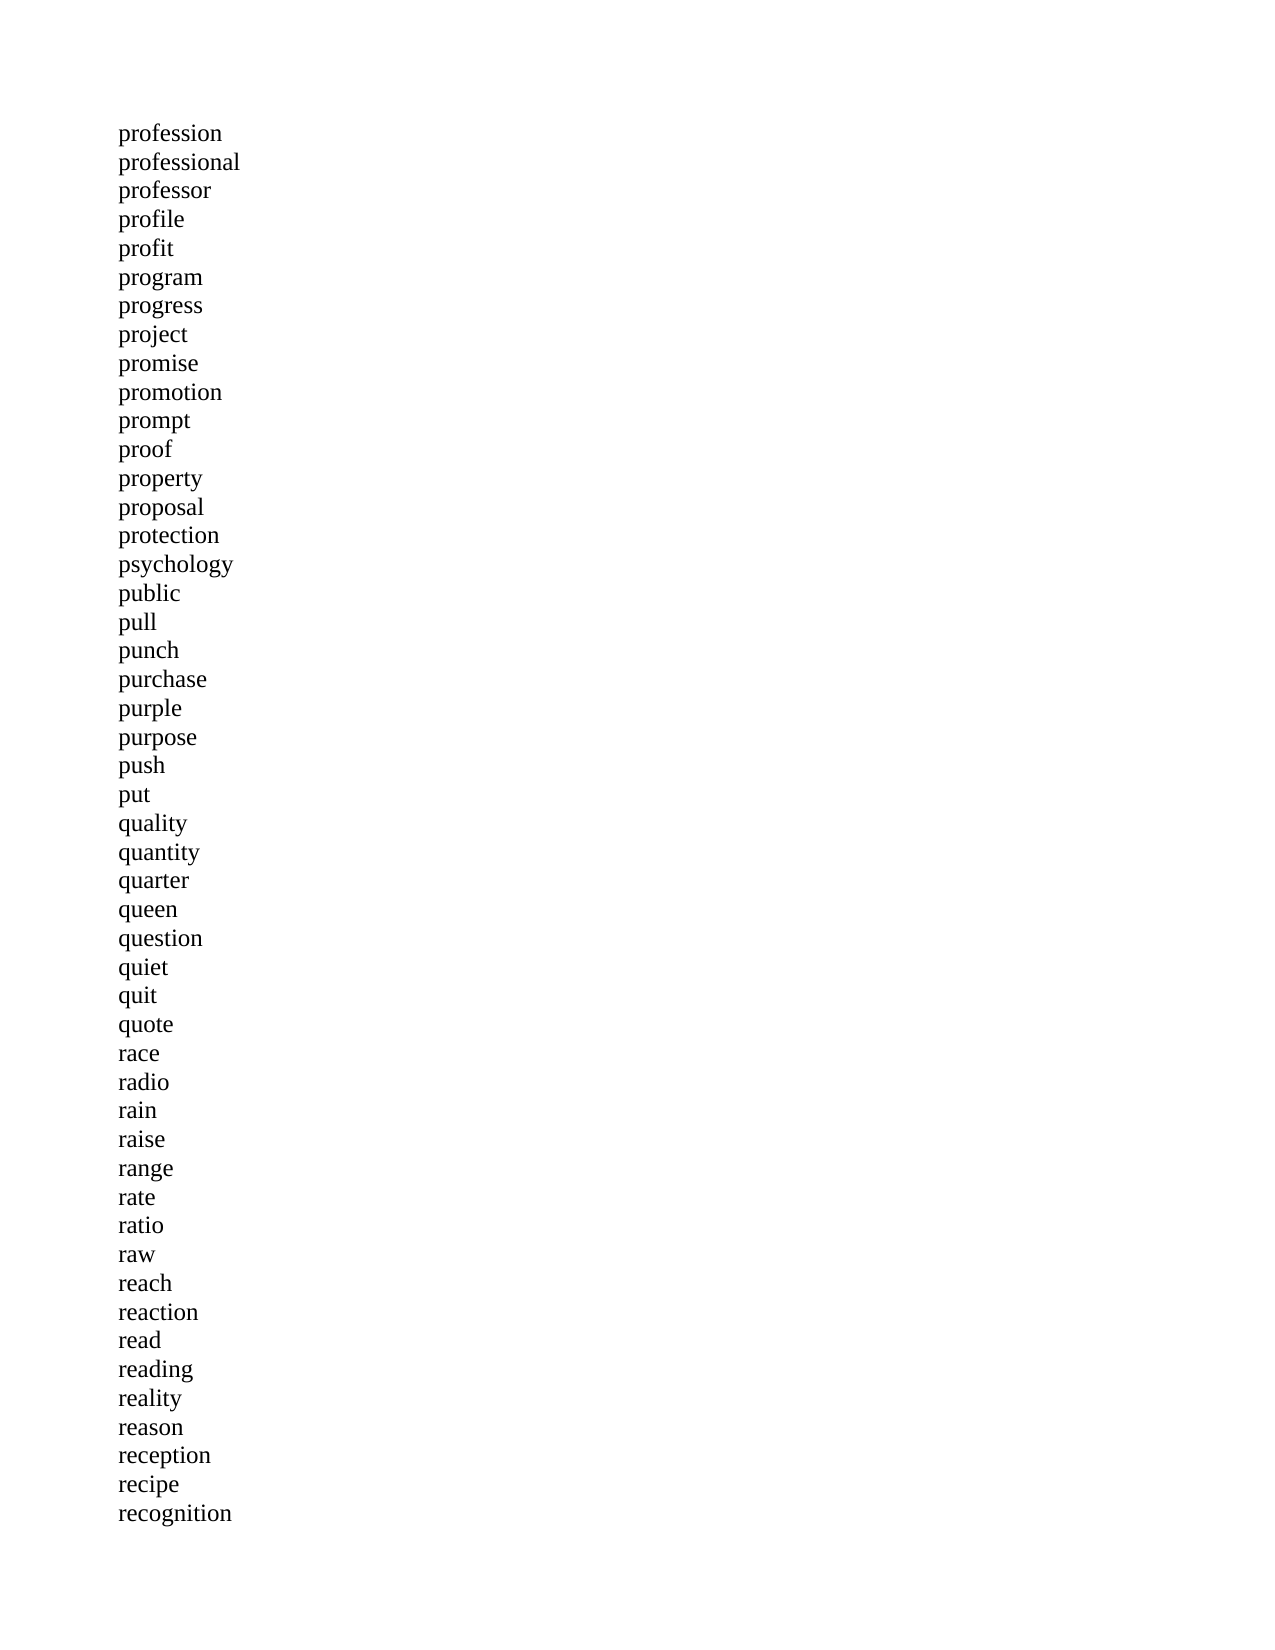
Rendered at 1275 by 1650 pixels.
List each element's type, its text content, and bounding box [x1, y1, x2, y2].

text purchase [118, 664, 1157, 693]
text public [118, 578, 1157, 607]
text progress [118, 291, 1157, 319]
text proof [118, 434, 1157, 463]
text promotion [118, 377, 1157, 406]
text recipe [118, 1469, 1157, 1498]
text reason [118, 1412, 1157, 1441]
text raise [118, 1124, 1157, 1153]
text pull [118, 607, 1157, 636]
text put [118, 779, 1157, 808]
text range [118, 1153, 1157, 1182]
text reaction [118, 1297, 1157, 1326]
text psychology [118, 549, 1157, 578]
text quarter [118, 866, 1157, 894]
text protection [118, 521, 1157, 549]
text program [118, 262, 1157, 291]
text property [118, 463, 1157, 492]
text quantity [118, 837, 1157, 866]
text promise [118, 348, 1157, 377]
text professional [118, 147, 1157, 176]
text purple [118, 693, 1157, 722]
text quality [118, 808, 1157, 837]
text race [118, 1038, 1157, 1067]
text rain [118, 1096, 1157, 1124]
text push [118, 751, 1157, 779]
text punch [118, 636, 1157, 664]
text professor [118, 176, 1157, 204]
text queen [118, 894, 1157, 923]
text purpose [118, 722, 1157, 751]
text profile [118, 204, 1157, 233]
text prompt [118, 406, 1157, 434]
text reality [118, 1383, 1157, 1412]
text project [118, 319, 1157, 348]
text radio [118, 1067, 1157, 1096]
text profit [118, 233, 1157, 262]
text rate [118, 1182, 1157, 1211]
text raw [118, 1239, 1157, 1268]
text reading [118, 1354, 1157, 1383]
text reach [118, 1268, 1157, 1297]
text reception [118, 1441, 1157, 1469]
text proposal [118, 492, 1157, 521]
text recognition [118, 1498, 1157, 1527]
text read [118, 1326, 1157, 1354]
text quote [118, 1009, 1157, 1038]
text quiet [118, 952, 1157, 981]
text question [118, 923, 1157, 952]
text quit [118, 981, 1157, 1009]
text ratio [118, 1211, 1157, 1239]
text profession [118, 118, 1157, 147]
